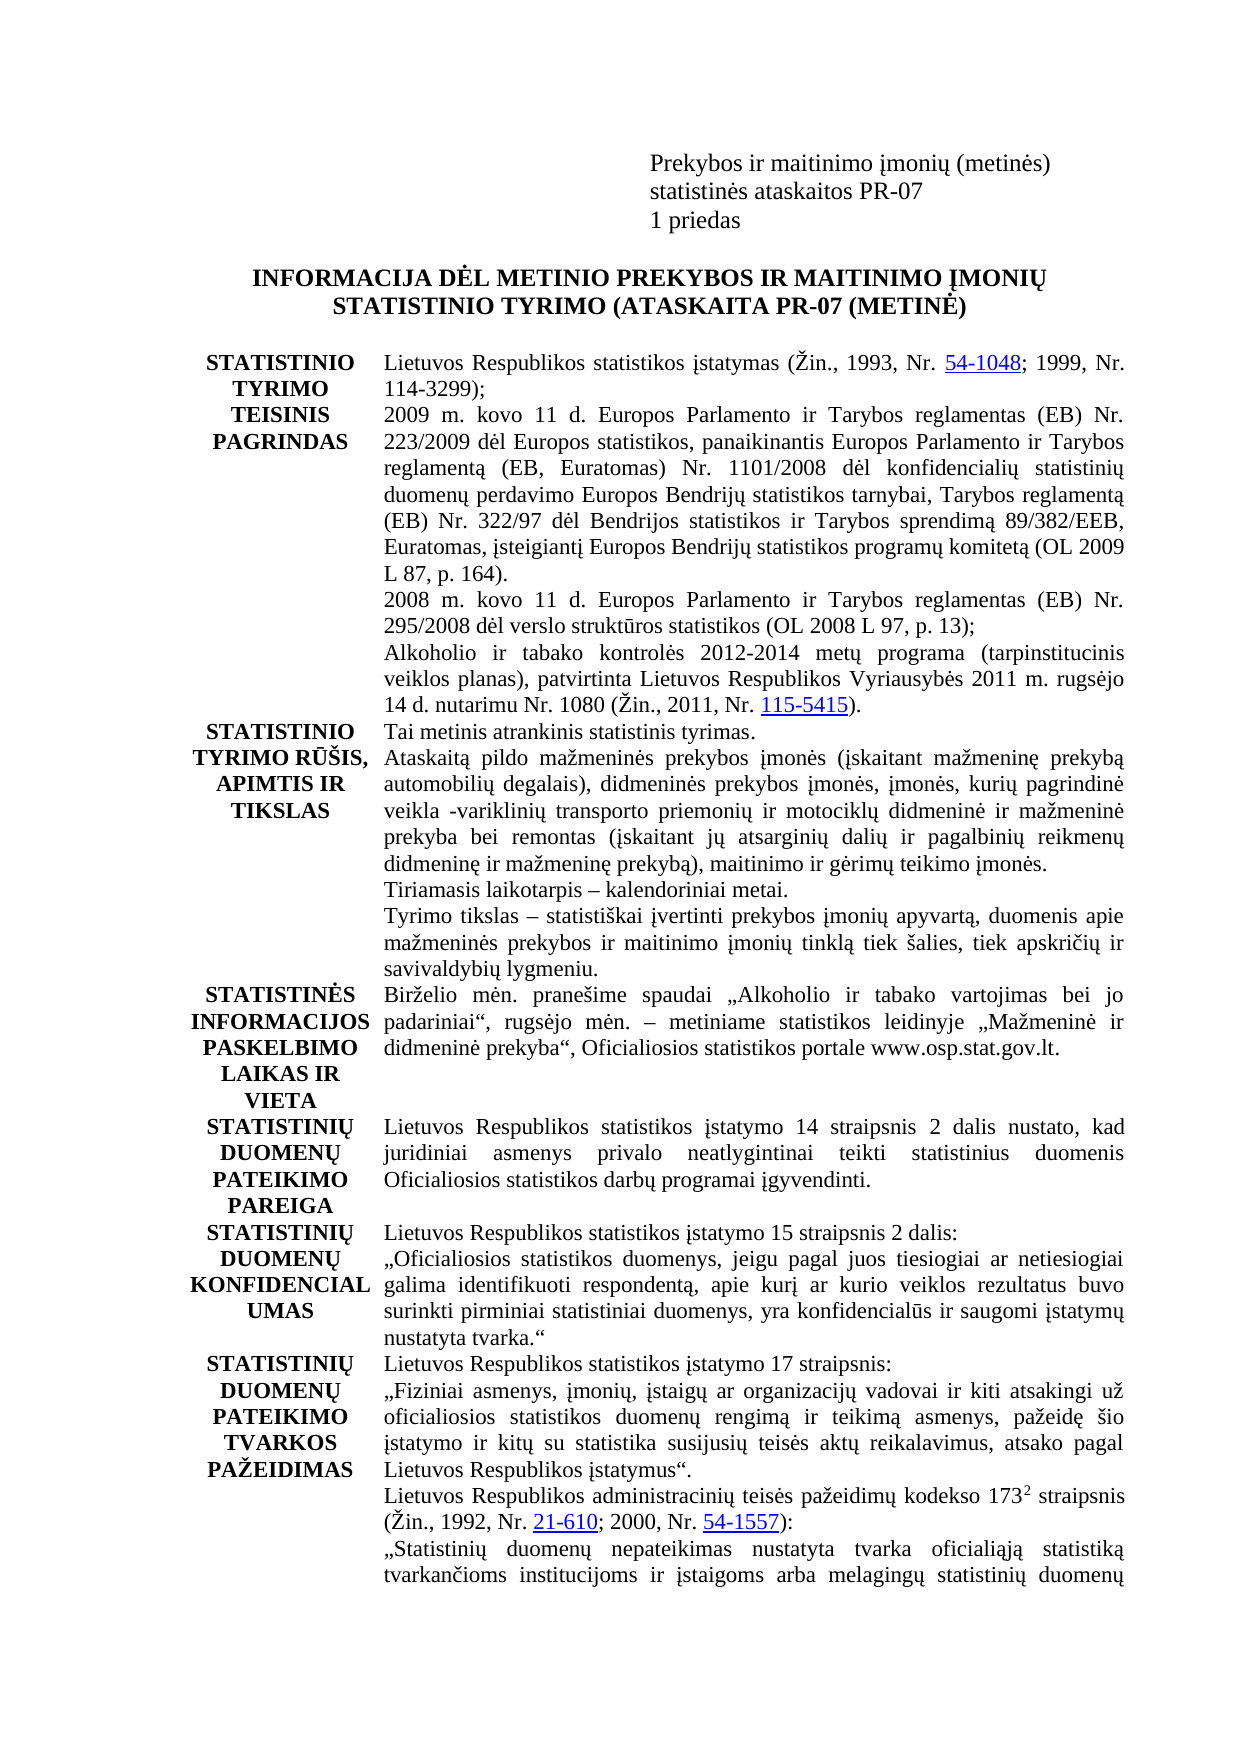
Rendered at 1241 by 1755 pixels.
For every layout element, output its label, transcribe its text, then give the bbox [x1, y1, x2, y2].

table_header Lietuvos Respublikos statistikos įstatymas (Žin., 1993, Nr. 54-1048; 1999, Nr. 114-3299); 2009 m. kovo 11 d. Europos Parlamento ir Tarybos reglamentas (EB) Nr. 223/2009 dėl Europos statistikos, panaikinantis Europos Parlamento ir Tarybos reglamentą (EB, Euratomas) Nr. 1101/2008 dėl konfidencialių statistinių duomenų perdavimo Europos Bendrijų statistikos tarnybai, Tarybos reglamentą (EB) Nr. 322/97 dėl Bendrijos statistikos ir Tarybos sprendimą 89/382/EEB, Euratomas, įsteigiantį Europos Bendrijų statistikos programų komitetą (OL 2009 L 87, p. 164). 2008 m. kovo 11 d. Europos Parlamento ir Tarybos reglamentas (EB) Nr. 295/2008 dėl verslo struktūros statistikos (OL 2008 L 97, p. 13); Alkoholio ir tabako kontrolės 2012-2014 metų programa (tarpinstitucinis veiklos planas), patvirtinta Lietuvos Respublikos Vyriausybės 2011 m. rugsėjo 14 d. nutarimu Nr. 1080 (Žin., 2011, Nr. 115-5415). [379, 349, 1129, 718]
text Prekybos ir maitinimo įmonių (metinės) [649, 148, 1122, 176]
table_cell Lietuvos Respublikos statistikos įstatymo 14 straipsnis 2 dalis nustato, kad juridiniai asmenys privalo neatlygintinai teikti statistinius duomenis Oficialiosios statistikos darbų programai įgyvendinti. [379, 1113, 1129, 1218]
text INFORMACIJA DĖL METINIO PREKYBOS IR MAITINIMO ĮMONIŲ STATISTINIO TYRIMO (ATASKAITA PR-07 (METINĖ) [177, 263, 1122, 320]
table_cell STATISTINIO TYRIMO RŪŠIS, APIMTIS IR TIKSLAS [181, 718, 379, 981]
text 1 priedas [649, 205, 1122, 234]
table_cell STATISTINĖS INFORMACIJOS PASKELBIMO LAIKAS IR VIETA [181, 981, 379, 1113]
table_cell Birželio mėn. pranešime spaudai „Alkoholio ir tabako vartojimas bei jo padariniai“, rugsėjo mėn. – metiniame statistikos leidinyje „Mažmeninė ir didmeninė prekyba“, Oficialiosios statistikos portale www.osp.stat.gov.lt. [379, 981, 1129, 1113]
table_cell STATISTINIŲ DUOMENŲ PATEIKIMO PAREIGA [181, 1113, 379, 1218]
table_cell Lietuvos Respublikos statistikos įstatymo 17 straipsnis: „Fiziniai asmenys, įmonių, įstaigų ar organizacijų vadovai ir kiti atsakingi už oficialiosios statistikos duomenų rengimą ir teikimą asmenys, pažeidę šio įstatymo ir kitų su statistika susijusių teisės aktų reikalavimus, atsako pagal Lietuvos Respublikos įstatymus“. Lietuvos Respublikos administracinių teisės pažeidimų kodekso 1732 straipsnis (Žin., 1992, Nr. 21-610; 2000, Nr. 54-1557): „Statistinių duomenų nepateikimas nustatyta tvarka oficialiąją statistiką tvarkančioms institucijoms ir įstaigoms arba melagingų statistinių duomenų [379, 1350, 1129, 1587]
table_cell STATISTINIŲ DUOMENŲ KONFIDENCIALUMAS [181, 1219, 379, 1350]
table_cell Lietuvos Respublikos statistikos įstatymo 15 straipsnis 2 dalis: „Oficialiosios statistikos duomenys, jeigu pagal juos tiesiogiai ar netiesiogiai galima identifikuoti respondentą, apie kurį ar kurio veiklos rezultatus buvo surinkti pirminiai statistiniai duomenys, yra konfidencialūs ir saugomi įstatymų nustatyta tvarka.“ [379, 1219, 1129, 1350]
table_header STATISTINIO TYRIMO TEISINIS PAGRINDAS [181, 349, 379, 718]
text statistinės ataskaitos PR-07 [649, 176, 1122, 205]
table_cell STATISTINIŲ DUOMENŲ PATEIKIMO TVARKOS PAŽEIDIMAS [181, 1350, 379, 1587]
table_cell Tai metinis atrankinis statistinis tyrimas. Ataskaitą pildo mažmeninės prekybos įmonės (įskaitant mažmeninę prekybą automobilių degalais), didmeninės prekybos įmonės, įmonės, kurių pagrindinė veikla -variklinių transporto priemonių ir motociklų didmeninė ir mažmeninė prekyba bei remontas (įskaitant jų atsarginių dalių ir pagalbinių reikmenų didmeninę ir mažmeninę prekybą), maitinimo ir gėrimų teikimo įmonės. Tiriamasis laikotarpis – kalendoriniai metai. Tyrimo tikslas – statistiškai įvertinti prekybos įmonių apyvartą, duomenis apie mažmeninės prekybos ir maitinimo įmonių tinklą tiek šalies, tiek apskričių ir savivaldybių lygmeniu. [379, 718, 1129, 981]
